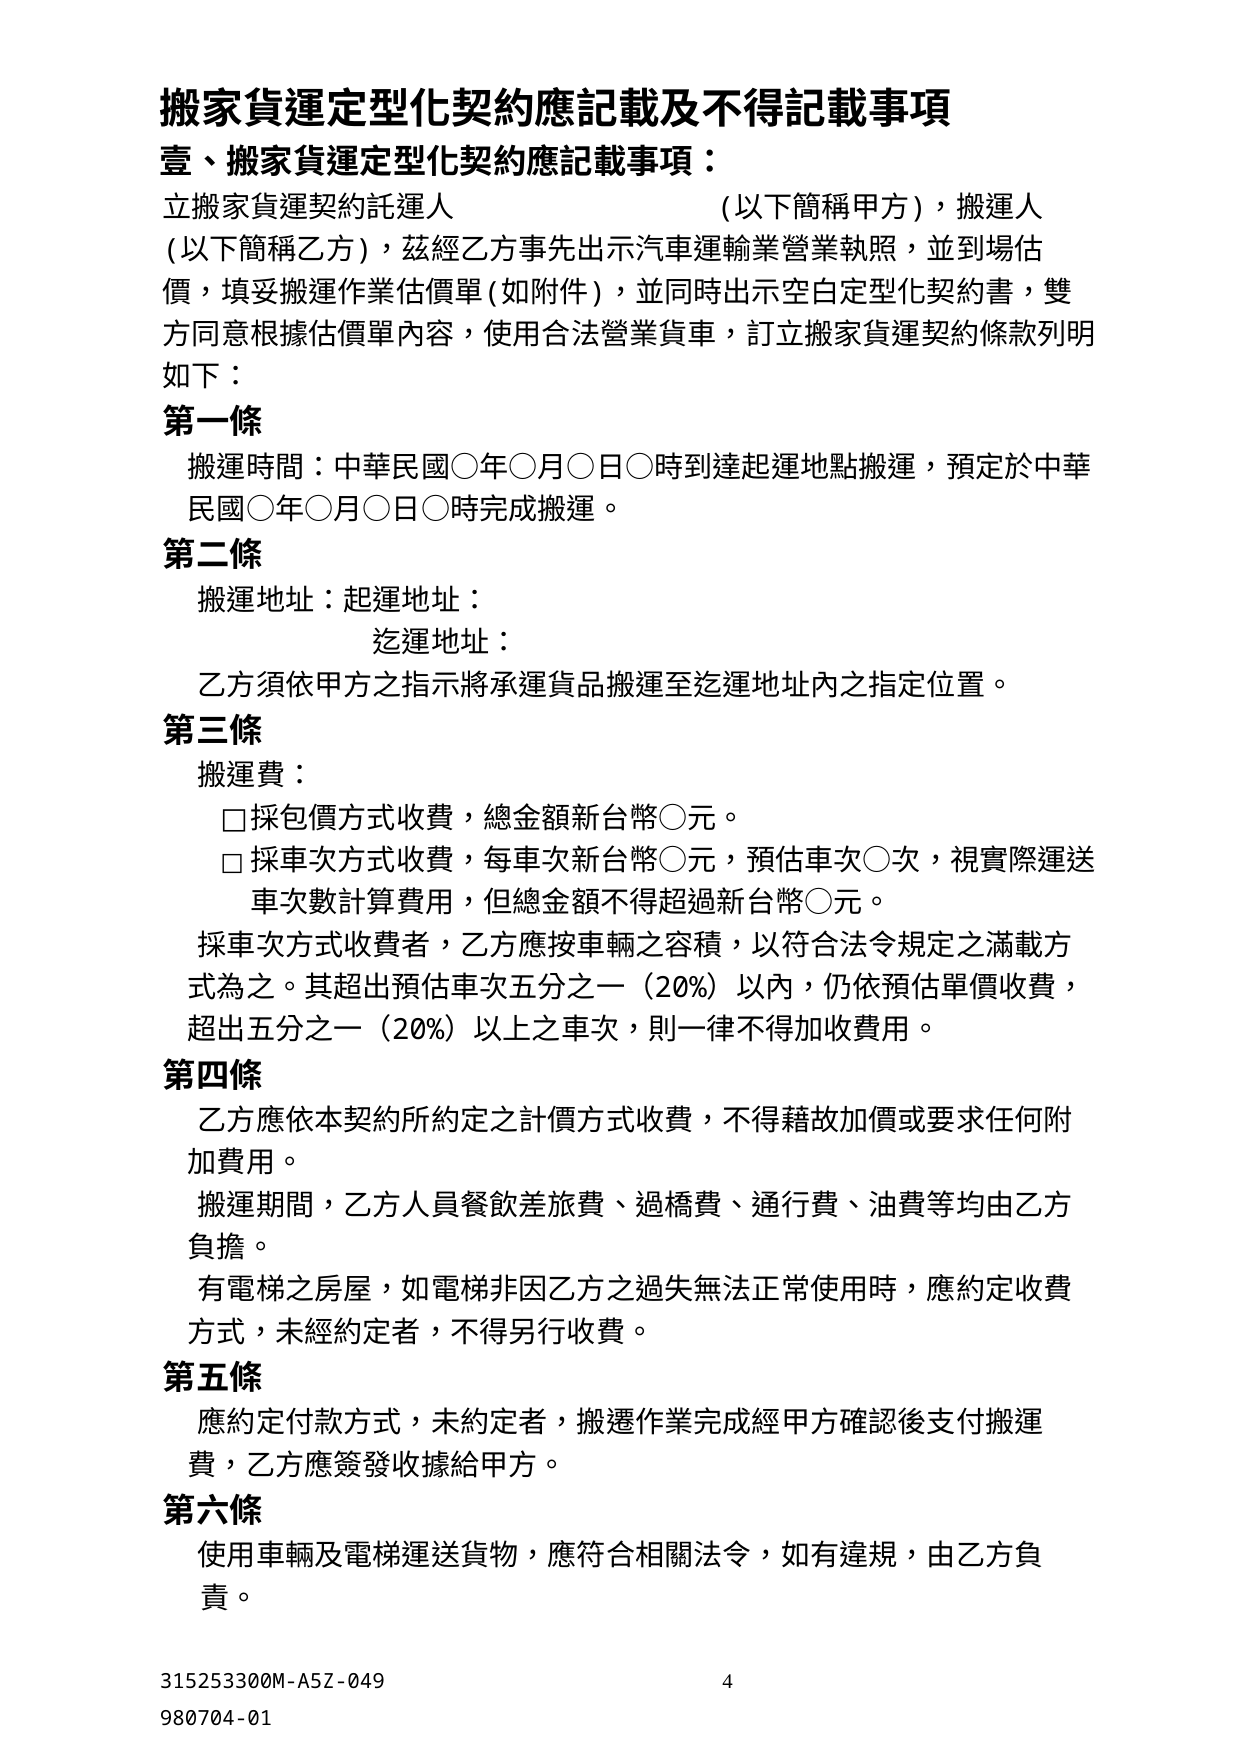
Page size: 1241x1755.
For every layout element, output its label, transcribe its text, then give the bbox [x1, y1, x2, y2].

table_cell 第四條 乙方應依本契約所約定之計價方式收費，不得藉故加價或要求任何附加費用。 搬運期間，乙方人員餐飲差旅費、過橋費、通行費、油費等均由乙方負擔。 有電梯之房屋，如電梯非因乙方之過失無法正常使用時，應約定收費方式，未經約定者，不得另行收費。 [160, 1048, 1100, 1351]
table_cell 第三條 搬運費： 採包價方式收費，總金額新台幣○元。 採車次方式收費，每車次新台幣○元，預估車次○次，視實際運送車次數計算費用，但總金額不得超過新台幣○元。 採車次方式收費者，乙方應按車輛之容積，以符合法令規定之滿載方式為之。其超出預估車次五分之一（20%）以內，仍依預估單價收費，超出五分之一（20%）以上之車次，則一律不得加收費用。 [160, 704, 1100, 1048]
table_cell 第二條 搬運地址：起運地址： 迄運地址： 乙方須依甲方之指示將承運貨品搬運至迄運地址內之指定位置。 [160, 528, 1100, 703]
table_header 立搬家貨運契約託運人 (以下簡稱甲方)，搬運人 (以下簡稱乙方)，茲經乙方事先出示汽車運輸業營業執照，並到場估價，填妥搬運作業估價單(如附件)，並同時出示空白定型化契約書，雙方同意根據估價單內容，使用合法營業貨車，訂立搬家貨運契約條款列明如下： [160, 184, 1100, 395]
table_cell 第五條 應約定付款方式，未約定者，搬遷作業完成經甲方確認後支付搬運費，乙方應簽發收據給甲方。 [160, 1351, 1100, 1483]
table_cell 第一條 搬運時間：中華民國○年○月○日○時到達起運地點搬運，預定於中華民國○年○月○日○時完成搬運。 [160, 395, 1100, 528]
table_cell 第六條 使用車輛及電梯運送貨物，應符合相關法令，如有違規，由乙方負責。 [160, 1484, 1100, 1616]
text 壹、搬家貨運定型化契約應記載事項： [159, 135, 1087, 183]
text 搬家貨運定型化契約應記載及不得記載事項 [159, 75, 1087, 135]
